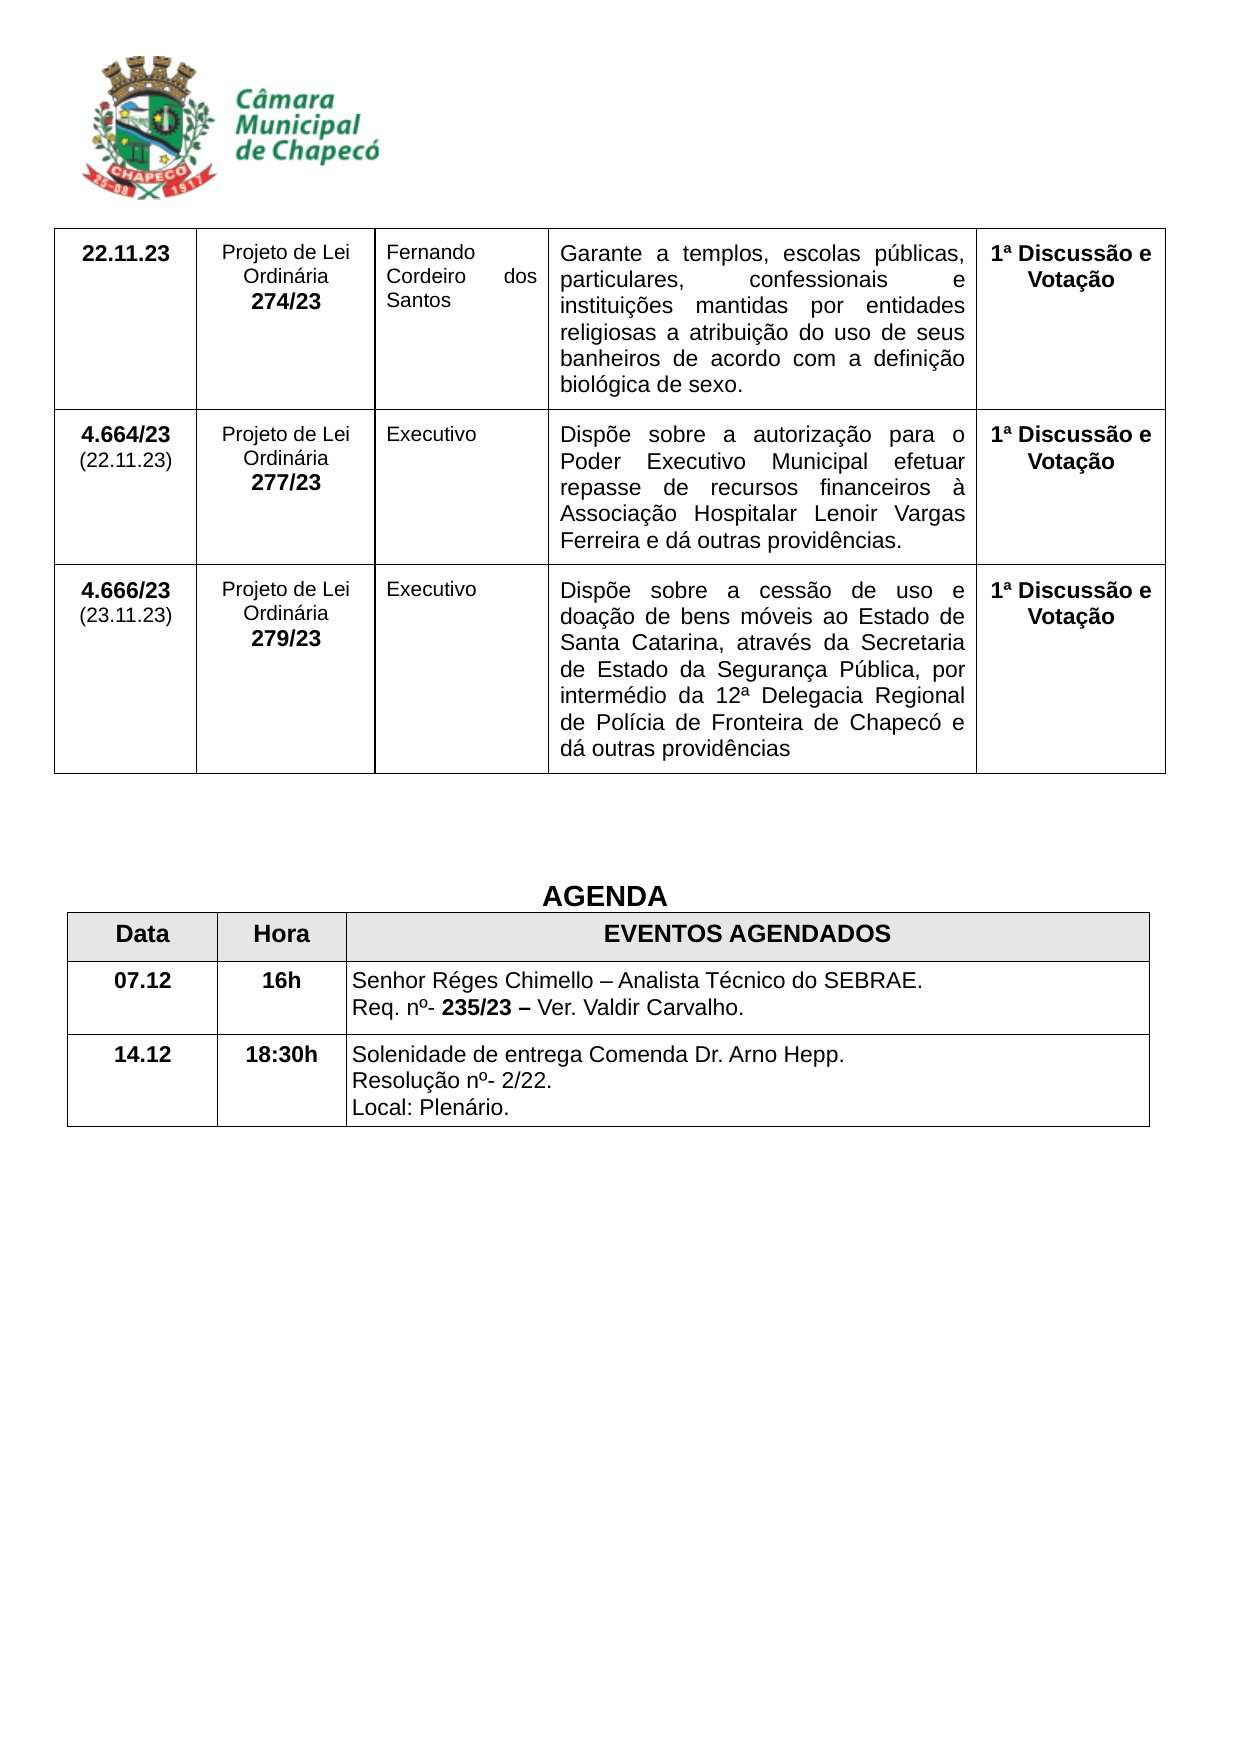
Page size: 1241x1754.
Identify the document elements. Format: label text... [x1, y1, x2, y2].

table_cell Projeto de Lei Ordinária 274/23 [197, 229, 374, 409]
text AGENDA [65, 879, 1145, 912]
table_cell 18:30h [218, 1035, 346, 1126]
table_header Hora [218, 913, 346, 961]
table_cell Fernando Cordeiro dos Santos [376, 229, 548, 409]
table_cell Projeto de Lei Ordinária 279/23 [197, 565, 374, 772]
table_cell Executivo [376, 565, 548, 772]
table_cell 4.666/23 (23.11.23) [55, 565, 196, 772]
table_cell 14.12 [68, 1035, 217, 1126]
table_cell Executivo [376, 410, 548, 564]
table_cell Dispõe sobre a cessão de uso e doação de bens móveis ao Estado de Santa Catarina, através da Secretaria de Estado da Segurança Pública, por intermédio da 12ª Delegacia Regional de Polícia de Fronteira de Chapecó e dá outras providências [549, 565, 976, 772]
table_cell Solenidade de entrega Comenda Dr. Arno Hepp. Resolução nº- 2/22. Local: Plenário. [347, 1035, 1149, 1126]
table_cell Senhor Réges Chimello – Analista Técnico do SEBRAE. Req. nº- 235/23 – Ver. Valdir Carvalho. [347, 962, 1149, 1034]
table_header EVENTOS AGENDADOS [347, 913, 1149, 961]
table_header Data [68, 913, 217, 961]
table_cell 1ª Discussão e Votação [977, 565, 1165, 772]
picture [81, 56, 379, 200]
table_cell 4.664/23 (22.11.23) [55, 410, 196, 564]
table_cell 16h [218, 962, 346, 1034]
table_cell 07.12 [68, 962, 217, 1034]
table_cell Garante a templos, escolas públicas, particulares, confessionais e instituições mantidas por entidades religiosas a atribuição do uso de seus banheiros de acordo com a definição biológica de sexo. [549, 229, 976, 409]
table_cell Dispõe sobre a autorização para o Poder Executivo Municipal efetuar repasse de recursos financeiros à Associação Hospitalar Lenoir Vargas Ferreira e dá outras providências. [549, 410, 976, 564]
table_cell 1ª Discussão e Votação [977, 229, 1165, 409]
table_cell 22.11.23 [55, 229, 196, 409]
table_cell 1ª Discussão e Votação [977, 410, 1165, 564]
table_cell Projeto de Lei Ordinária 277/23 [197, 410, 374, 564]
